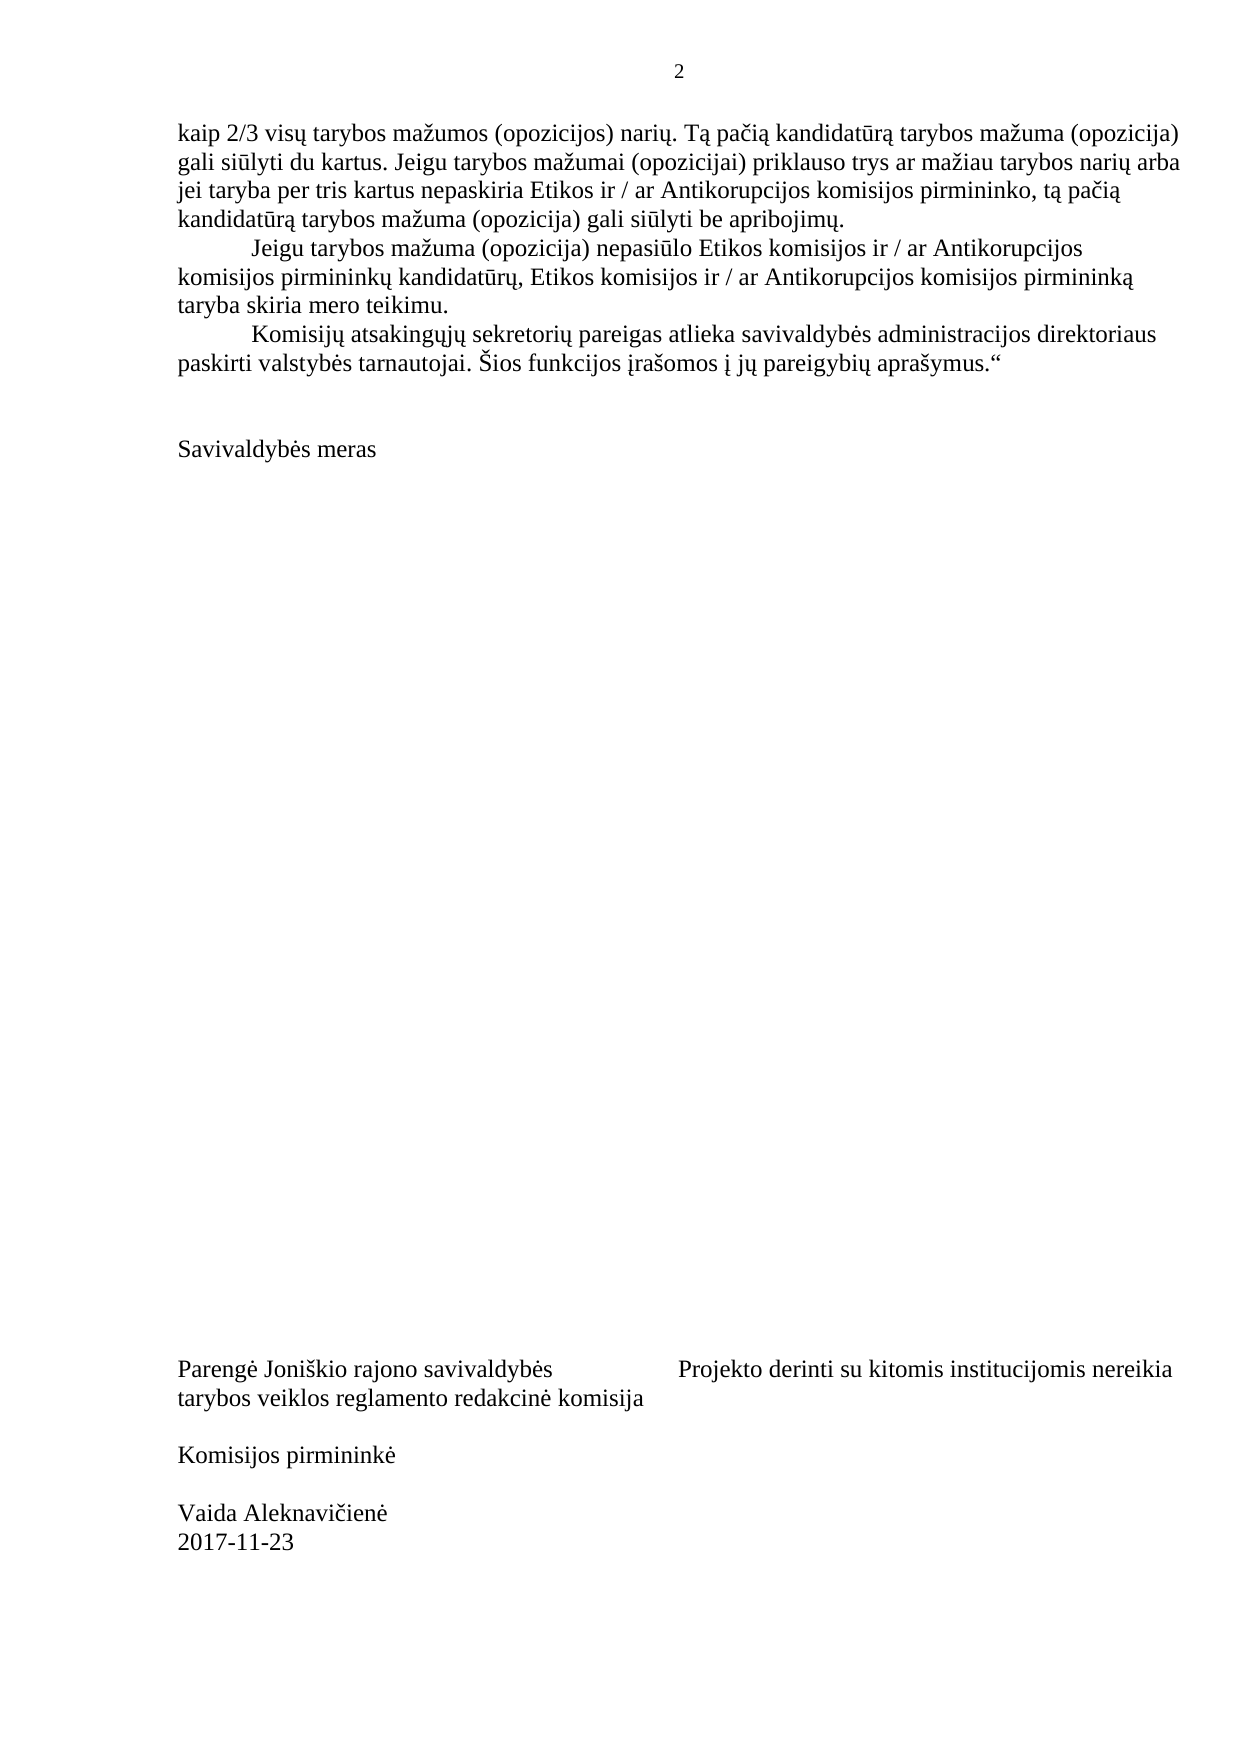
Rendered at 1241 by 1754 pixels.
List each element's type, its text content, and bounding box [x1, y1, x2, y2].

text Savivaldybės meras [177, 434, 1181, 463]
text Komisijų atsakingųjų sekretorių pareigas atlieka savivaldybės administracijos direktoriaus paskirti valstybės tarnautojai. Šios funkcijos įrašomos į jų pareigybių aprašymus.“ [177, 319, 1183, 377]
text Jeigu tarybos mažuma (opozicija) nepasiūlo Etikos komisijos ir / ar Antikorupcijos komisijos pirmininkų kandidatūrų, Etikos komisijos ir / ar Antikorupcijos komisijos pirmininką taryba skiria mero teikimu. [177, 233, 1183, 319]
text 2017-11-23 [177, 1527, 1181, 1556]
text Vaida Aleknavičienė [177, 1498, 1181, 1527]
text Komisijos pirmininkė [177, 1441, 1181, 1469]
text kaip 2/3 visų tarybos mažumos (opozicijos) narių. Tą pačią kandidatūrą tarybos mažuma (opozicija) gali siūlyti du kartus. Jeigu tarybos mažumai (opozicijai) priklauso trys ar mažiau tarybos narių arba jei taryba per tris kartus nepaskiria Etikos ir / ar Antikorupcijos komisijos pirmininko, tą pačią kandidatūrą tarybos mažuma (opozicija) gali siūlyti be apribojimų. [177, 118, 1181, 233]
text tarybos veiklos reglamento redakcinė komisija [177, 1383, 1181, 1412]
text Parengė Joniškio rajono savivaldybės Projekto derinti su kitomis institucijomis nereikia [177, 1354, 1181, 1383]
